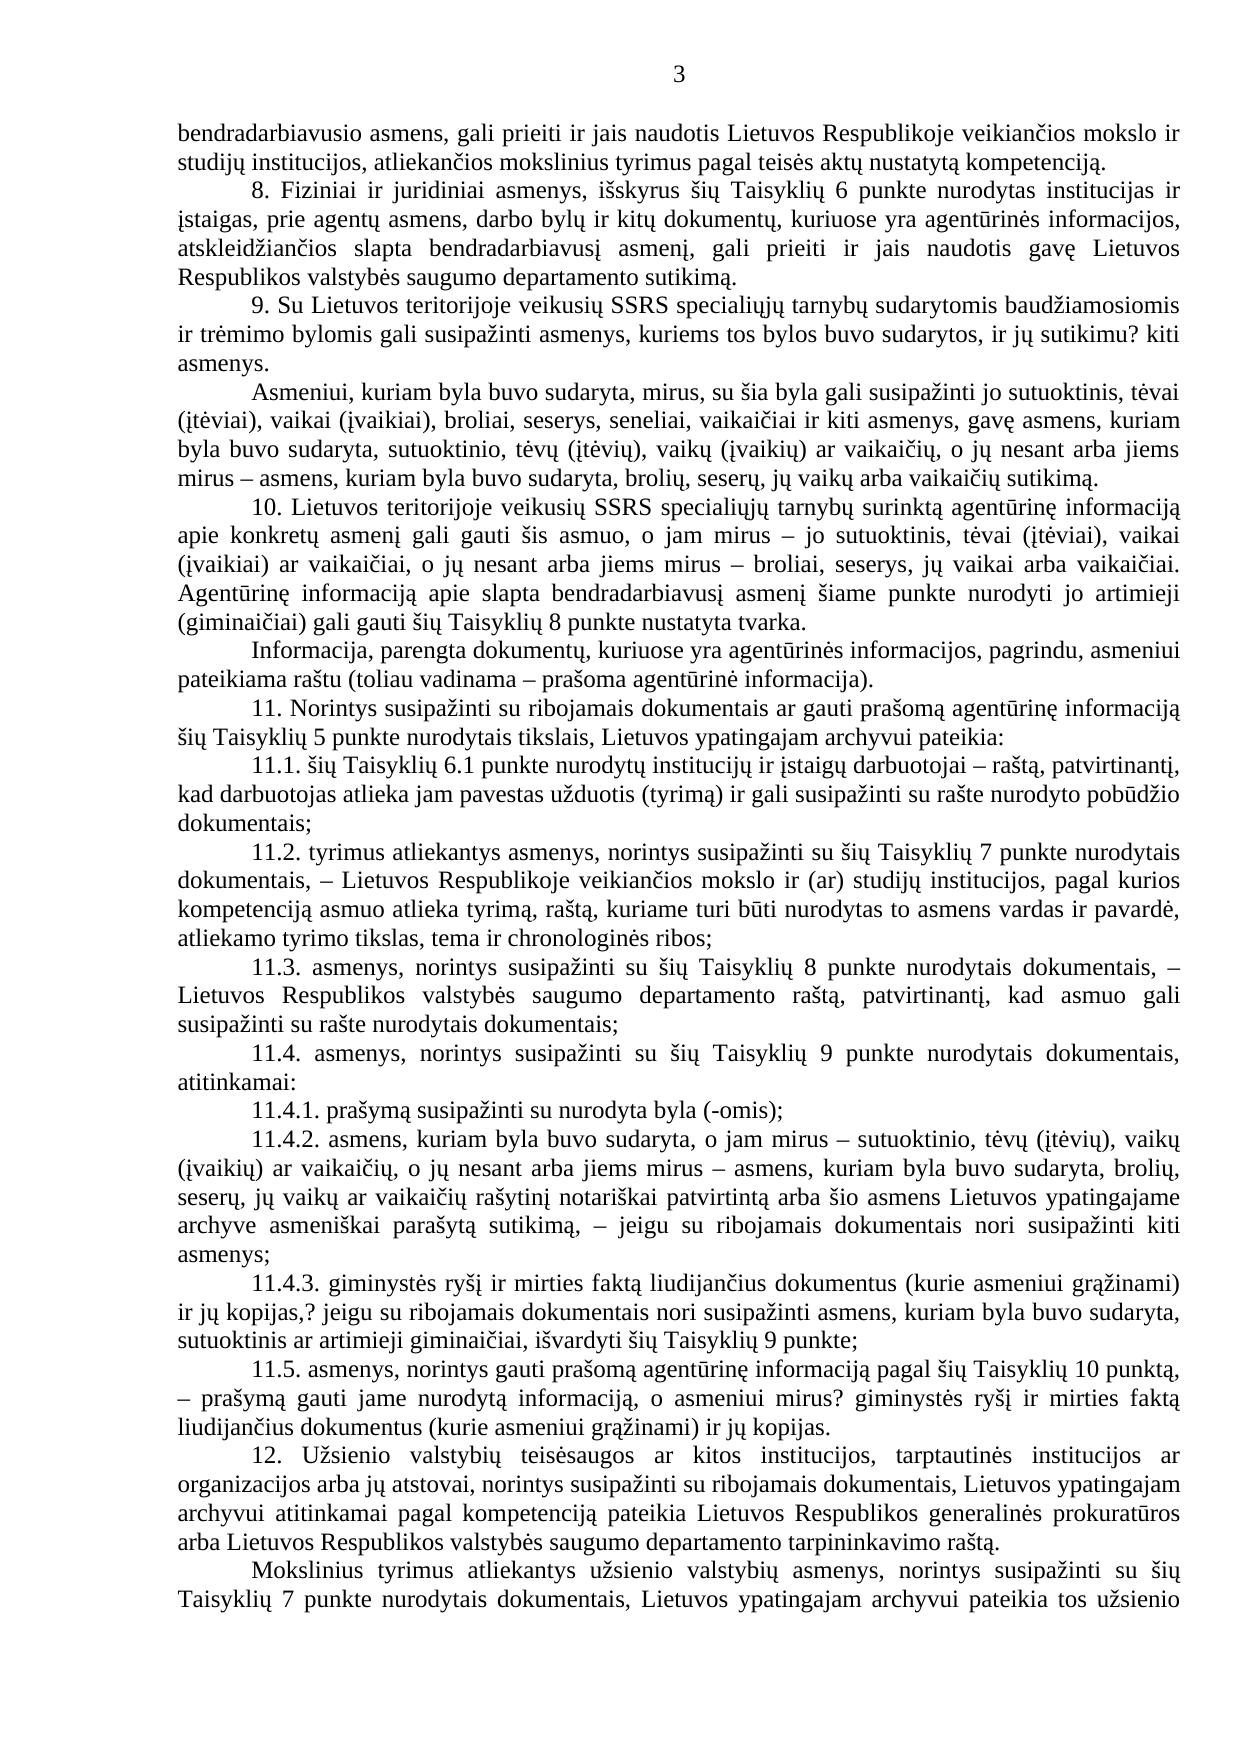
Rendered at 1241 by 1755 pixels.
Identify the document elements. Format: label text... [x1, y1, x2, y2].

text 11.5. asmenys, norintys gauti prašomą agentūrinę informaciją pagal šių Taisyklių 10 punktą, – prašymą gauti jame nurodytą informaciją, o asmeniui mirus? giminystės ryšį ir mirties faktą liudijančius dokumentus (kurie asmeniui grąžinami) ir jų kopijas. [177, 1354, 1181, 1441]
text 11.4.2. asmens, kuriam byla buvo sudaryta, o jam mirus – sutuoktinio, tėvų (įtėvių), vaikų (įvaikių) ar vaikaičių, o jų nesant arba jiems mirus – asmens, kuriam byla buvo sudaryta, brolių, seserų, jų vaikų ar vaikaičių rašytinį notariškai patvirtintą arba šio asmens Lietuvos ypatingajame archyve asmeniškai parašytą sutikimą, – jeigu su ribojamais dokumentais nori susipažinti kiti asmenys; [177, 1124, 1181, 1268]
text 11.4.3. giminystės ryšį ir mirties faktą liudijančius dokumentus (kurie asmeniui grąžinami) ir jų kopijas,? jeigu su ribojamais dokumentais nori susipažinti asmens, kuriam byla buvo sudaryta, sutuoktinis ar artimieji giminaičiai, išvardyti šių Taisyklių 9 punkte; [177, 1268, 1181, 1354]
text 10. Lietuvos teritorijoje veikusių SSRS specialiųjų tarnybų surinktą agentūrinę informaciją apie konkretų asmenį gali gauti šis asmuo, o jam mirus – jo sutuoktinis, tėvai (įtėviai), vaikai (įvaikiai) ar vaikaičiai, o jų nesant arba jiems mirus – broliai, seserys, jų vaikai arba vaikaičiai. Agentūrinę informaciją apie slapta bendradarbiavusį asmenį šiame punkte nurodyti jo artimieji (giminaičiai) gali gauti šių Taisyklių 8 punkte nustatyta tvarka. [177, 492, 1181, 636]
text Informacija, parengta dokumentų, kuriuose yra agentūrinės informacijos, pagrindu, asmeniui pateikiama raštu (toliau vadinama – prašoma agentūrinė informacija). [177, 636, 1181, 693]
text 12. Užsienio valstybių teisėsaugos ar kitos institucijos, tarptautinės institucijos ar organizacijos arba jų atstovai, norintys susipažinti su ribojamais dokumentais, Lietuvos ypatingajam archyvui atitinkamai pagal kompetenciją pateikia Lietuvos Respublikos generalinės prokuratūros arba Lietuvos Respublikos valstybės saugumo departamento tarpininkavimo raštą. [177, 1441, 1181, 1556]
text 11.4.1. prašymą susipažinti su nurodyta byla (-omis); [177, 1096, 1181, 1124]
text 8. Fiziniai ir juridiniai asmenys, išskyrus šių Taisyklių 6 punkte nurodytas institucijas ir įstaigas, prie agentų asmens, darbo bylų ir kitų dokumentų, kuriuose yra agentūrinės informacijos, atskleidžiančios slapta bendradarbiavusį asmenį, gali prieiti ir jais naudotis gavę Lietuvos Respublikos valstybės saugumo departamento sutikimą. [177, 176, 1181, 291]
text 11.3. asmenys, norintys susipažinti su šių Taisyklių 8 punkte nurodytais dokumentais, – Lietuvos Respublikos valstybės saugumo departamento raštą, patvirtinantį, kad asmuo gali susipažinti su rašte nurodytais dokumentais; [177, 952, 1181, 1038]
text 11. Norintys susipažinti su ribojamais dokumentais ar gauti prašomą agentūrinę informaciją šių Taisyklių 5 punkte nurodytais tikslais, Lietuvos ypatingajam archyvui pateikia: [177, 693, 1181, 751]
text 9. Su Lietuvos teritorijoje veikusių SSRS specialiųjų tarnybų sudarytomis baudžiamosiomis ir trėmimo bylomis gali susipažinti asmenys, kuriems tos bylos buvo sudarytos, ir jų sutikimu? kiti asmenys. [177, 291, 1181, 377]
text Asmeniui, kuriam byla buvo sudaryta, mirus, su šia byla gali susipažinti jo sutuoktinis, tėvai (įtėviai), vaikai (įvaikiai), broliai, seserys, seneliai, vaikaičiai ir kiti asmenys, gavę asmens, kuriam byla buvo sudaryta, sutuoktinio, tėvų (įtėvių), vaikų (įvaikių) ar vaikaičių, o jų nesant arba jiems mirus – asmens, kuriam byla buvo sudaryta, brolių, seserų, jų vaikų arba vaikaičių sutikimą. [177, 377, 1181, 492]
text 11.4. asmenys, norintys susipažinti su šių Taisyklių 9 punkte nurodytais dokumentais, atitinkamai: [177, 1038, 1181, 1096]
text Mokslinius tyrimus atliekantys užsienio valstybių asmenys, norintys susipažinti su šių Taisyklių 7 punkte nurodytais dokumentais, Lietuvos ypatingajam archyvui pateikia tos užsienio [177, 1556, 1181, 1613]
text 11.1. šių Taisyklių 6.1 punkte nurodytų institucijų ir įstaigų darbuotojai – raštą, patvirtinantį, kad darbuotojas atlieka jam pavestas užduotis (tyrimą) ir gali susipažinti su rašte nurodyto pobūdžio dokumentais; [177, 751, 1181, 837]
text bendradarbiavusio asmens, gali prieiti ir jais naudotis Lietuvos Respublikoje veikiančios mokslo ir studijų institucijos, atliekančios mokslinius tyrimus pagal teisės aktų nustatytą kompetenciją. [177, 118, 1181, 176]
text 11.2. tyrimus atliekantys asmenys, norintys susipažinti su šių Taisyklių 7 punkte nurodytais dokumentais, – Lietuvos Respublikoje veikiančios mokslo ir (ar) studijų institucijos, pagal kurios kompetenciją asmuo atlieka tyrimą, raštą, kuriame turi būti nurodytas to asmens vardas ir pavardė, atliekamo tyrimo tikslas, tema ir chronologinės ribos; [177, 837, 1181, 952]
